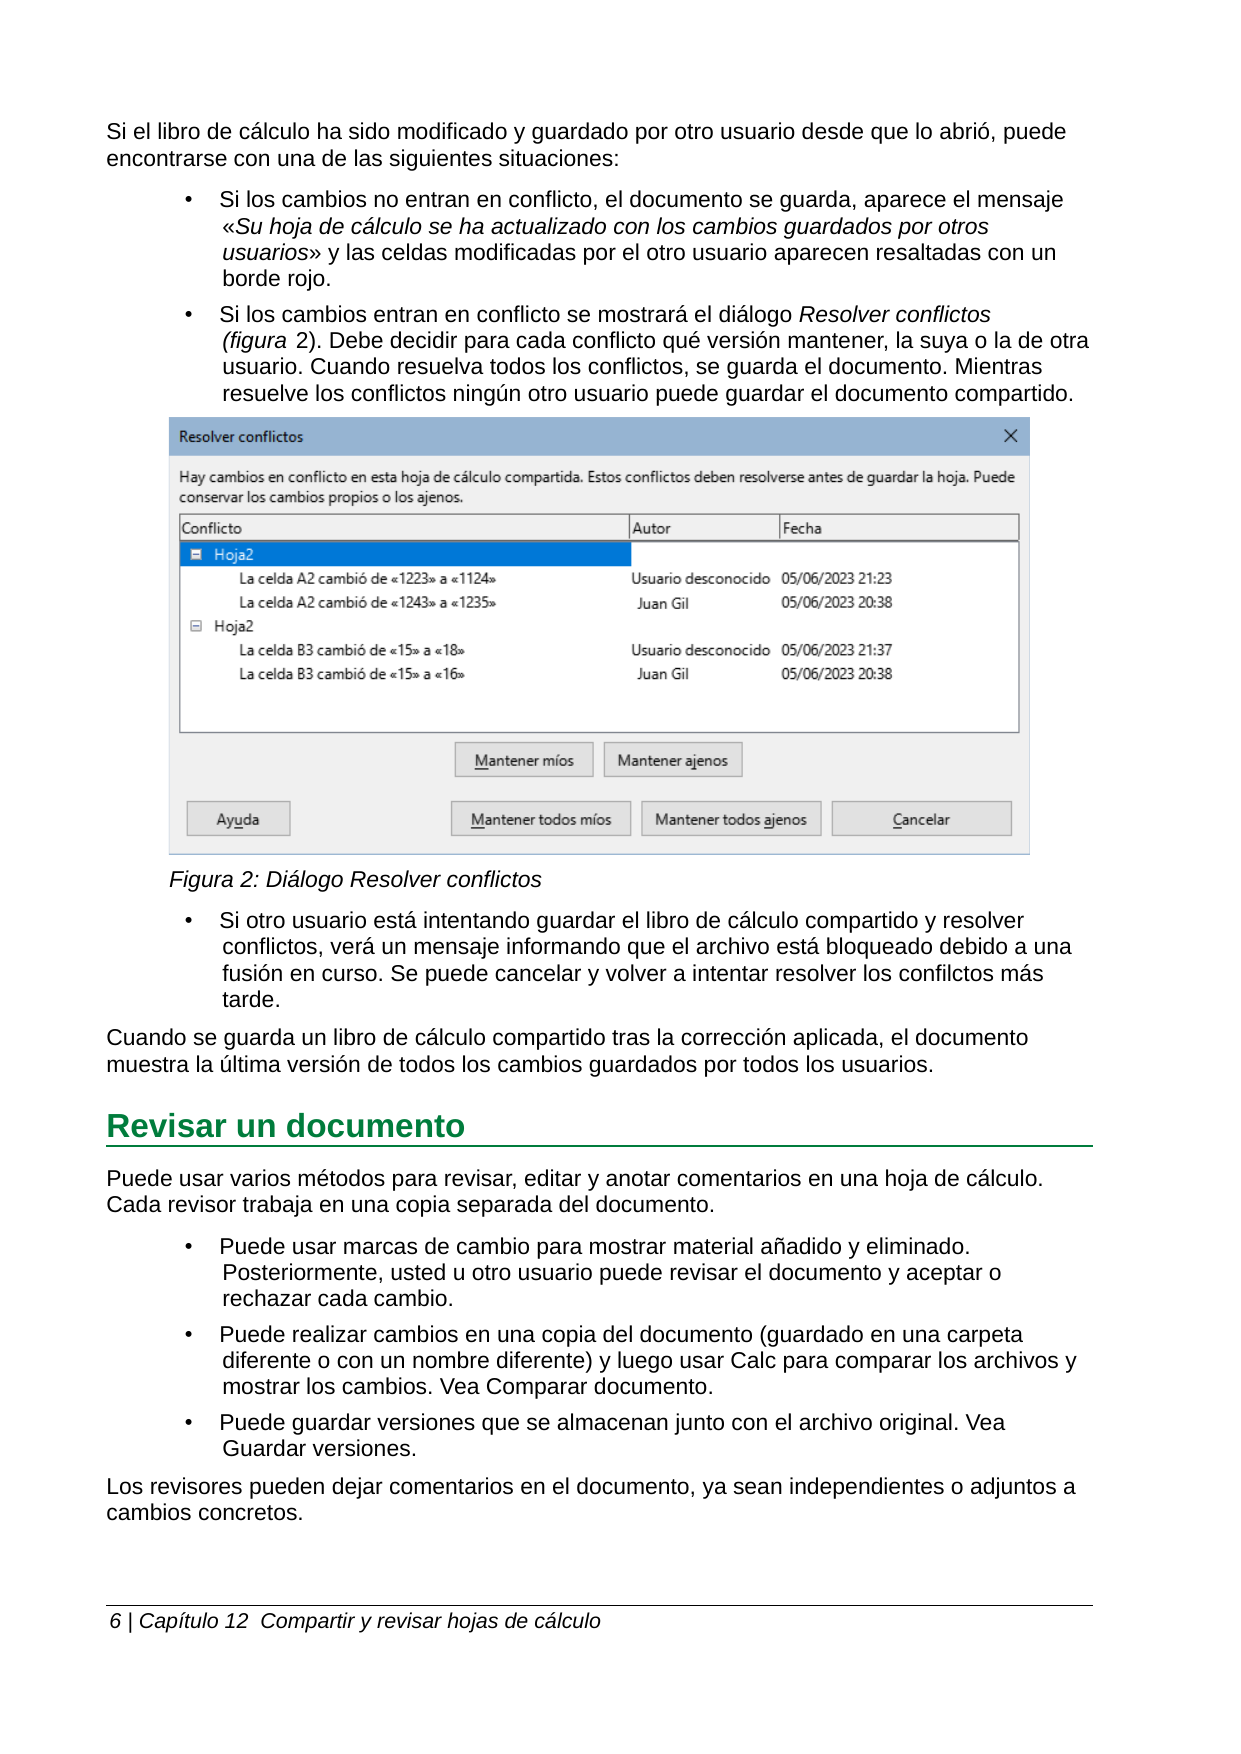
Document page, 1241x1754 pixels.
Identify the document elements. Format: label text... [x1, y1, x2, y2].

list Si los cambios no entran en conflicto, el documento se guarda, aparece el mensaje «Su hoja de cálculo se ha actualizado con los cambios guardados por otros usuarios» y las celdas modificadas por el otro usuario aparecen resaltadas con un borde rojo. [182, 183, 1093, 292]
list Si los cambios entran en conflicto se mostrará el diálogo Resolver conflictos (figura 2). Debe decidir para cada conflicto qué versión mantener, la suya o la de otra usuario. Cuando resuelva todos los conflictos, se guarda el documento. Mientras resuelve los conflictos ningún otro usuario puede guardar el documento compartido. [182, 298, 1093, 409]
text Los revisores pueden dejar comentarios en el documento, ya sean independientes o adjuntos a cambios concretos. [106, 1473, 1093, 1526]
picture [168, 417, 1030, 855]
list Puede guardar versiones que se almacenan junto con el archivo original. Vea Guardar versiones. [182, 1406, 1093, 1464]
subtitle Revisar un documento [106, 1106, 1093, 1145]
list Si otro usuario está intentando guardar el libro de cálculo compartido y resolver conflictos, verá un mensaje informando que el archivo está bloqueado debido a una fusión en curso. Se puede cancelar y volver a intentar resolver los confilctos más tarde. [182, 904, 1093, 1015]
text Figura 2: Diálogo Resolver conflictos [169, 866, 1030, 892]
list Puede usar varios métodos para revisar, editar y anotar comentarios en una hoja de cálculo. Cada revisor trabaja en una copia separada del documento. [106, 1164, 1093, 1217]
list Puede usar marcas de cambio para mostrar material añadido y eliminado. Posteriormente, usted u otro usuario puede revisar el documento y aceptar o rechazar cada cambio. [182, 1230, 1093, 1312]
list Puede realizar cambios en una copia del documento (guardado en una carpeta diferente o con un nombre diferente) y luego usar Calc para comparar los archivos y mostrar los cambios. Vea Comparar documento. [182, 1318, 1093, 1400]
text Si el libro de cálculo ha sido modificado y guardado por otro usuario desde que lo abrió, puede encontrarse con una de las siguientes situaciones: [106, 118, 1093, 171]
text Cuando se guarda un libro de cálculo compartido tras la corrección aplicada, el documento muestra la última versión de todos los cambios guardados por todos los usuarios. [106, 1024, 1093, 1077]
